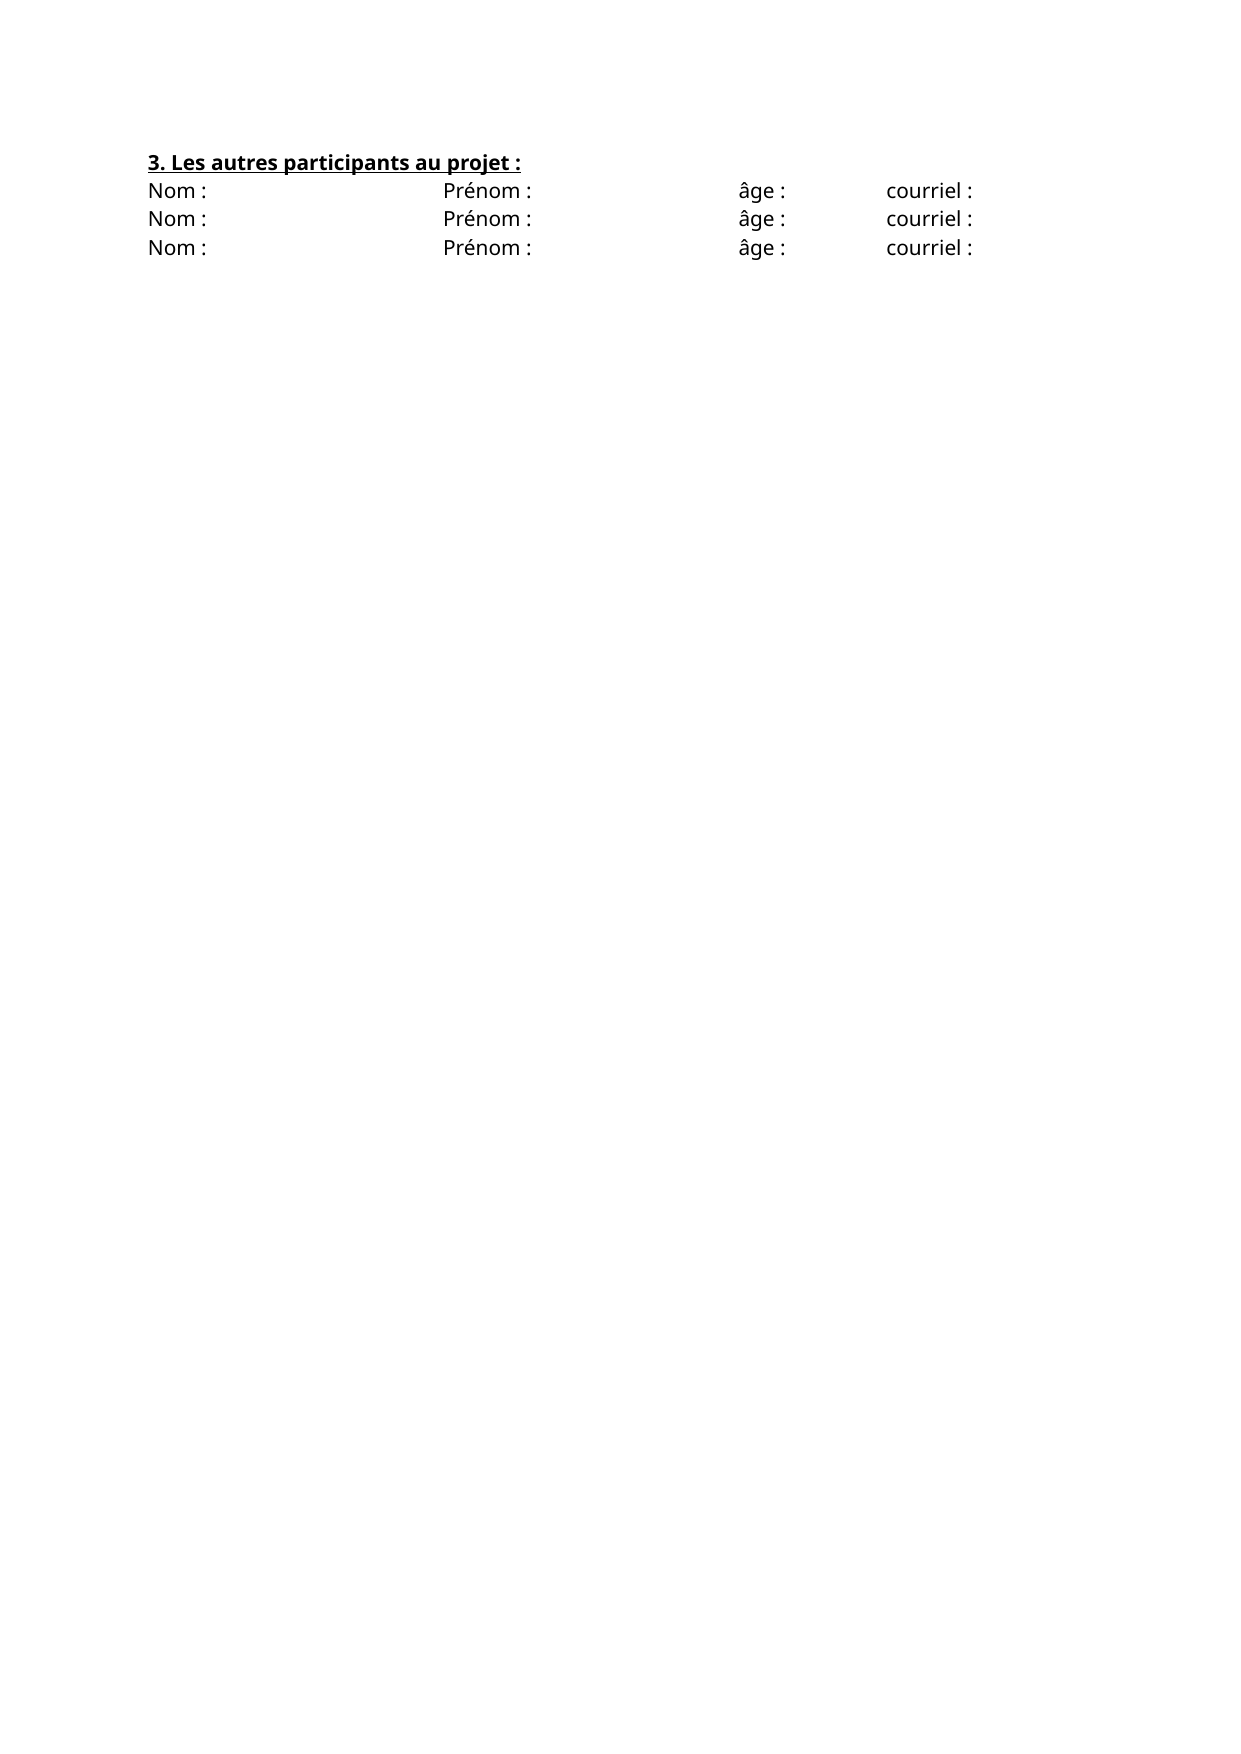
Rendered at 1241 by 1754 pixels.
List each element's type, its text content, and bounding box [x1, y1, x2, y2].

text Nom : Prénom : âge : courriel : [148, 233, 1092, 261]
text 3. Les autres participants au projet : [148, 148, 1092, 176]
text Nom : Prénom : âge : courriel : [148, 176, 1092, 204]
text Nom : Prénom : âge : courriel : [148, 204, 1092, 233]
